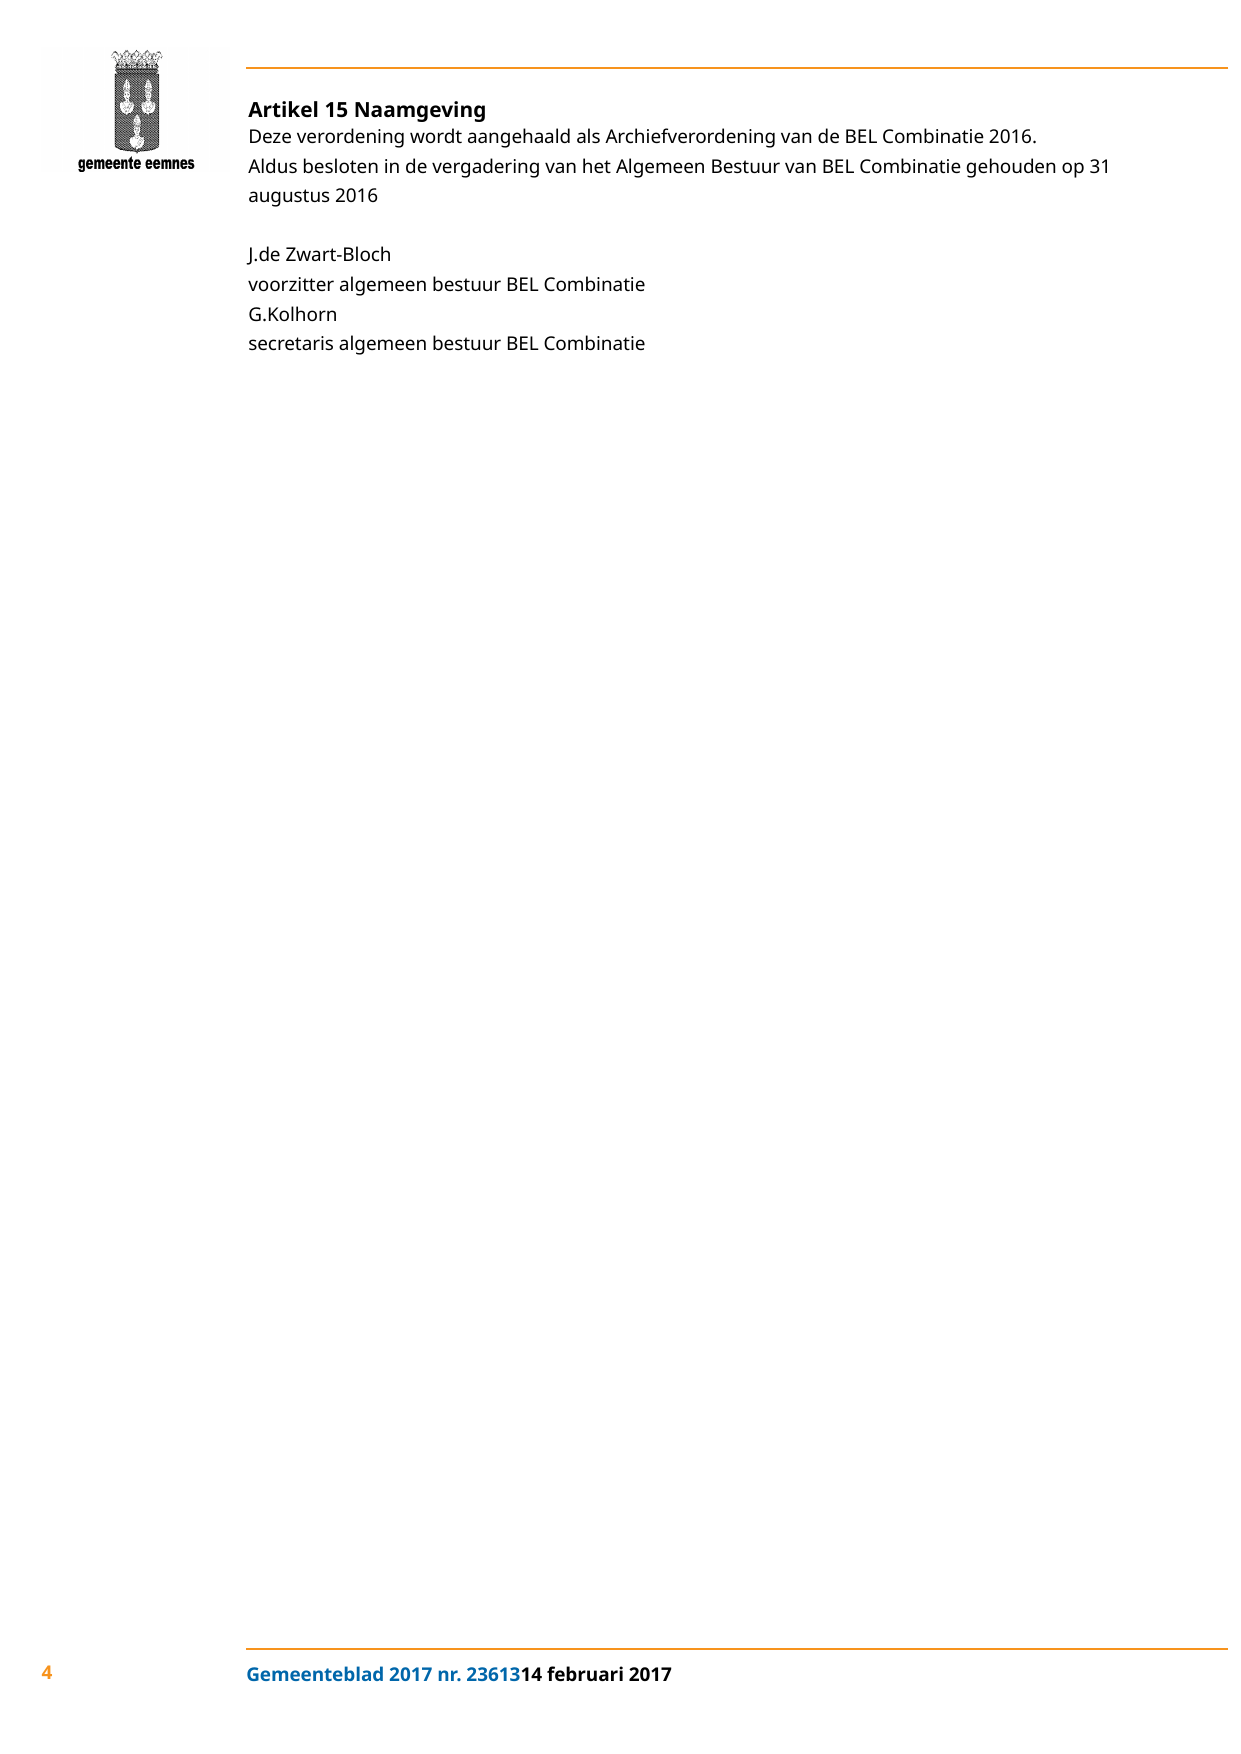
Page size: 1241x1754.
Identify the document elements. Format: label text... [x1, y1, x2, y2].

text voorzitter algemeen bestuur BEL Combinatie [248, 271, 1152, 297]
text J.de Zwart-Bloch [248, 242, 1152, 267]
text secretaris algemeen bestuur BEL Combinatie [248, 330, 1152, 356]
text Artikel 15 Naamgeving [248, 95, 1152, 123]
picture [41, 47, 231, 172]
text Aldus besloten in de vergadering van het Algemeen Bestuur van BEL Combinatie gehouden op 31 augustus 2016 [248, 153, 1152, 208]
text G.Kolhorn [248, 301, 1152, 326]
text Deze verordening wordt aangehaald als Archiefverordening van de BEL Combinatie 2016. [248, 123, 1152, 149]
